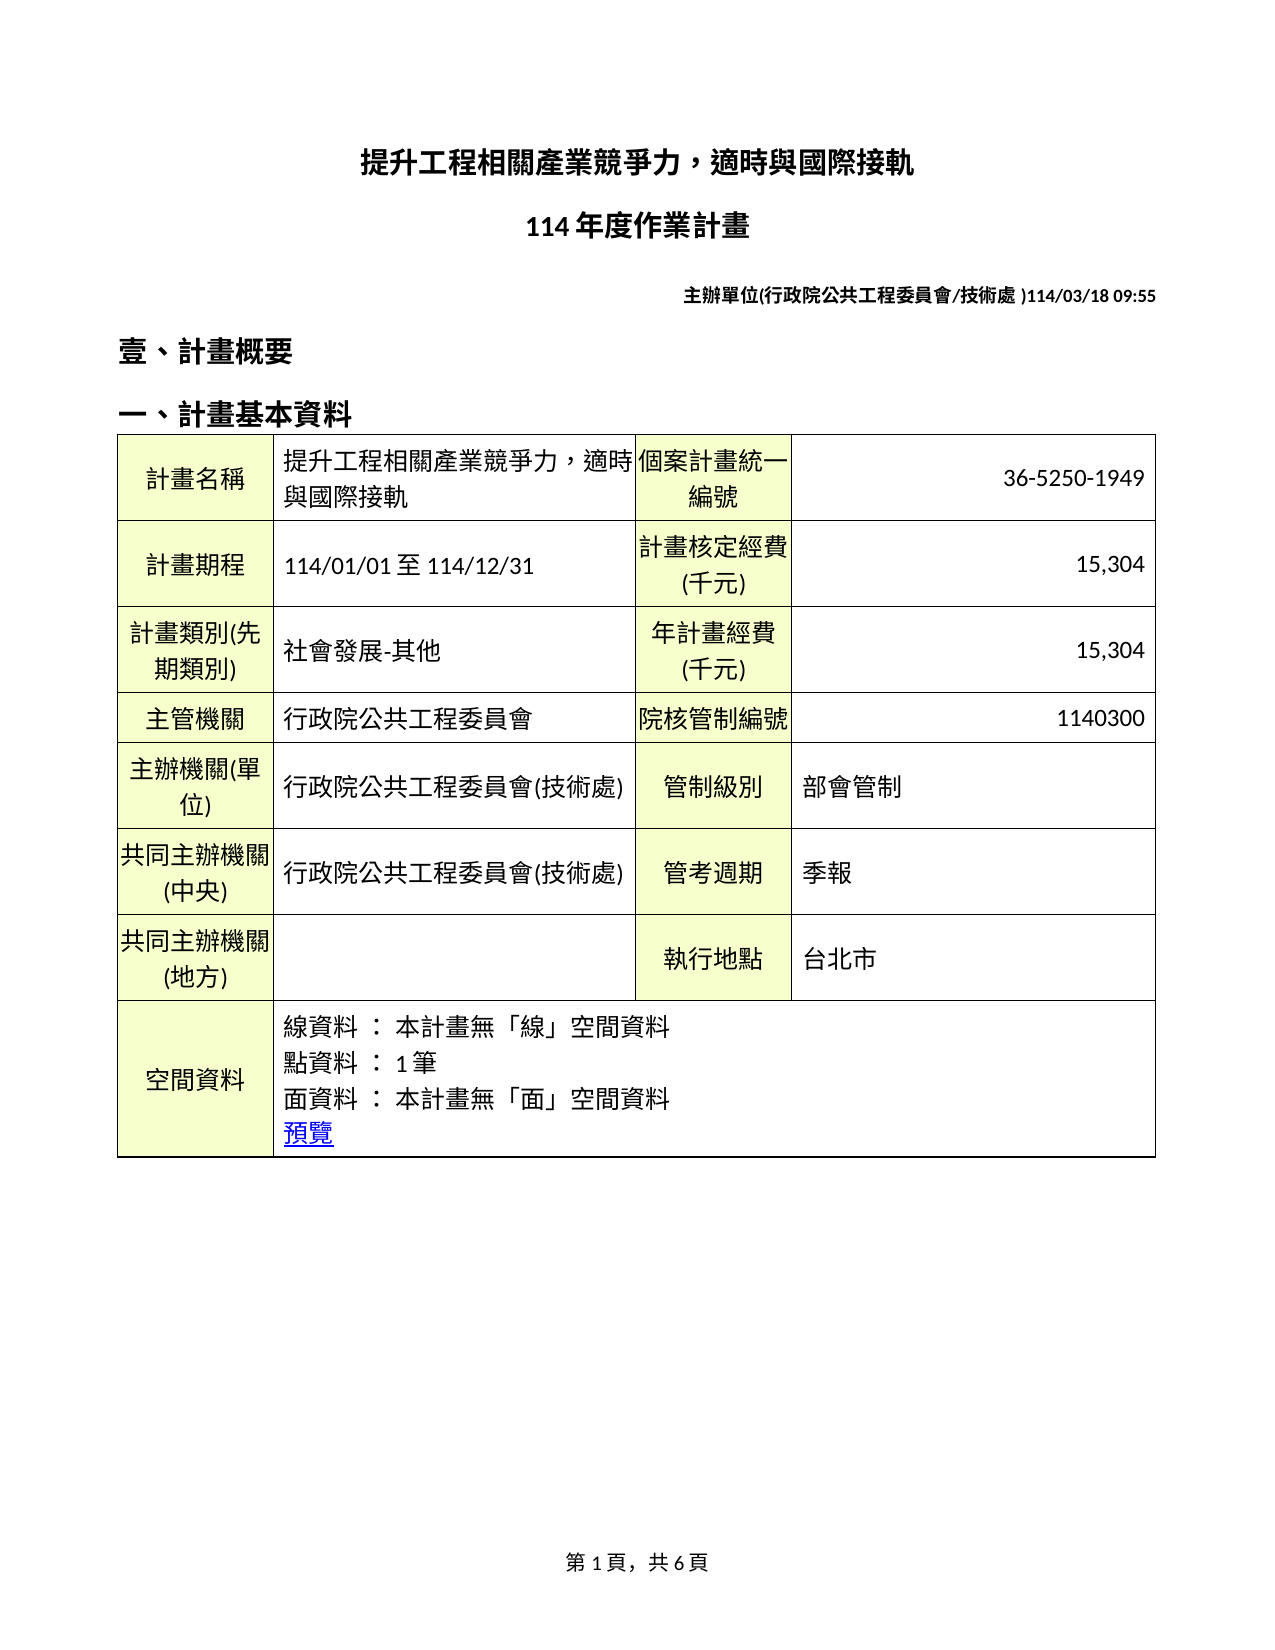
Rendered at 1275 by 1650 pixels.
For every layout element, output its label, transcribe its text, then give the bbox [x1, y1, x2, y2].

table_header 提升工程相關產業競爭力，適時與國際接軌 [274, 435, 635, 520]
table_cell 114/01/01至114/12/31 [274, 521, 635, 606]
table_cell 台北市 [792, 915, 1155, 1000]
table_cell 年計畫經費(千元) [636, 607, 791, 692]
table_cell 季報 [792, 829, 1155, 914]
table_cell 計畫類別(先期類別) [118, 607, 273, 692]
table_cell 主辦機關(單位) [118, 743, 273, 828]
table_cell 線資料 ： 本計畫無「線」空間資料 點資料 ： 1筆 面資料 ： 本計畫無「面」空間資料 預覽 [274, 1001, 1155, 1156]
table_cell 執行地點 [636, 915, 791, 1000]
table_cell 共同主辦機關(中央) [118, 829, 273, 914]
table_cell 行政院公共工程委員會 [274, 693, 635, 742]
text 114年度作業計畫 [119, 203, 1156, 245]
table_cell [274, 915, 635, 1000]
table_cell 1140300 [792, 693, 1155, 742]
table_cell 計畫期程 [118, 521, 273, 606]
table_cell 管考週期 [636, 829, 791, 914]
table_cell 共同主辦機關(地方) [118, 915, 273, 1000]
table_header 個案計畫統一編號 [636, 435, 791, 520]
text 一、計畫基本資料 [119, 392, 1156, 434]
table_cell 部會管制 [792, 743, 1155, 828]
table_cell 管制級別 [636, 743, 791, 828]
text 主辦單位(行政院公共工程委員會/技術處 )114/03/18 09:55 [119, 281, 1156, 308]
table_cell 空間資料 [118, 1001, 273, 1156]
table_cell 15,304 [792, 607, 1155, 692]
table_header 計畫名稱 [118, 435, 273, 520]
table_cell 主管機關 [118, 693, 273, 742]
table_header 36-5250-1949 [792, 435, 1155, 520]
text 提升工程相關產業競爭力，適時與國際接軌 [119, 139, 1156, 182]
table_cell 院核管制編號 [636, 693, 791, 742]
table_cell 行政院公共工程委員會(技術處) [274, 743, 635, 828]
table_cell 計畫核定經費(千元) [636, 521, 791, 606]
table_cell 社會發展-其他 [274, 607, 635, 692]
text 壹、計畫概要 [119, 329, 1156, 371]
table_cell 行政院公共工程委員會(技術處) [274, 829, 635, 914]
table_cell 15,304 [792, 521, 1155, 606]
